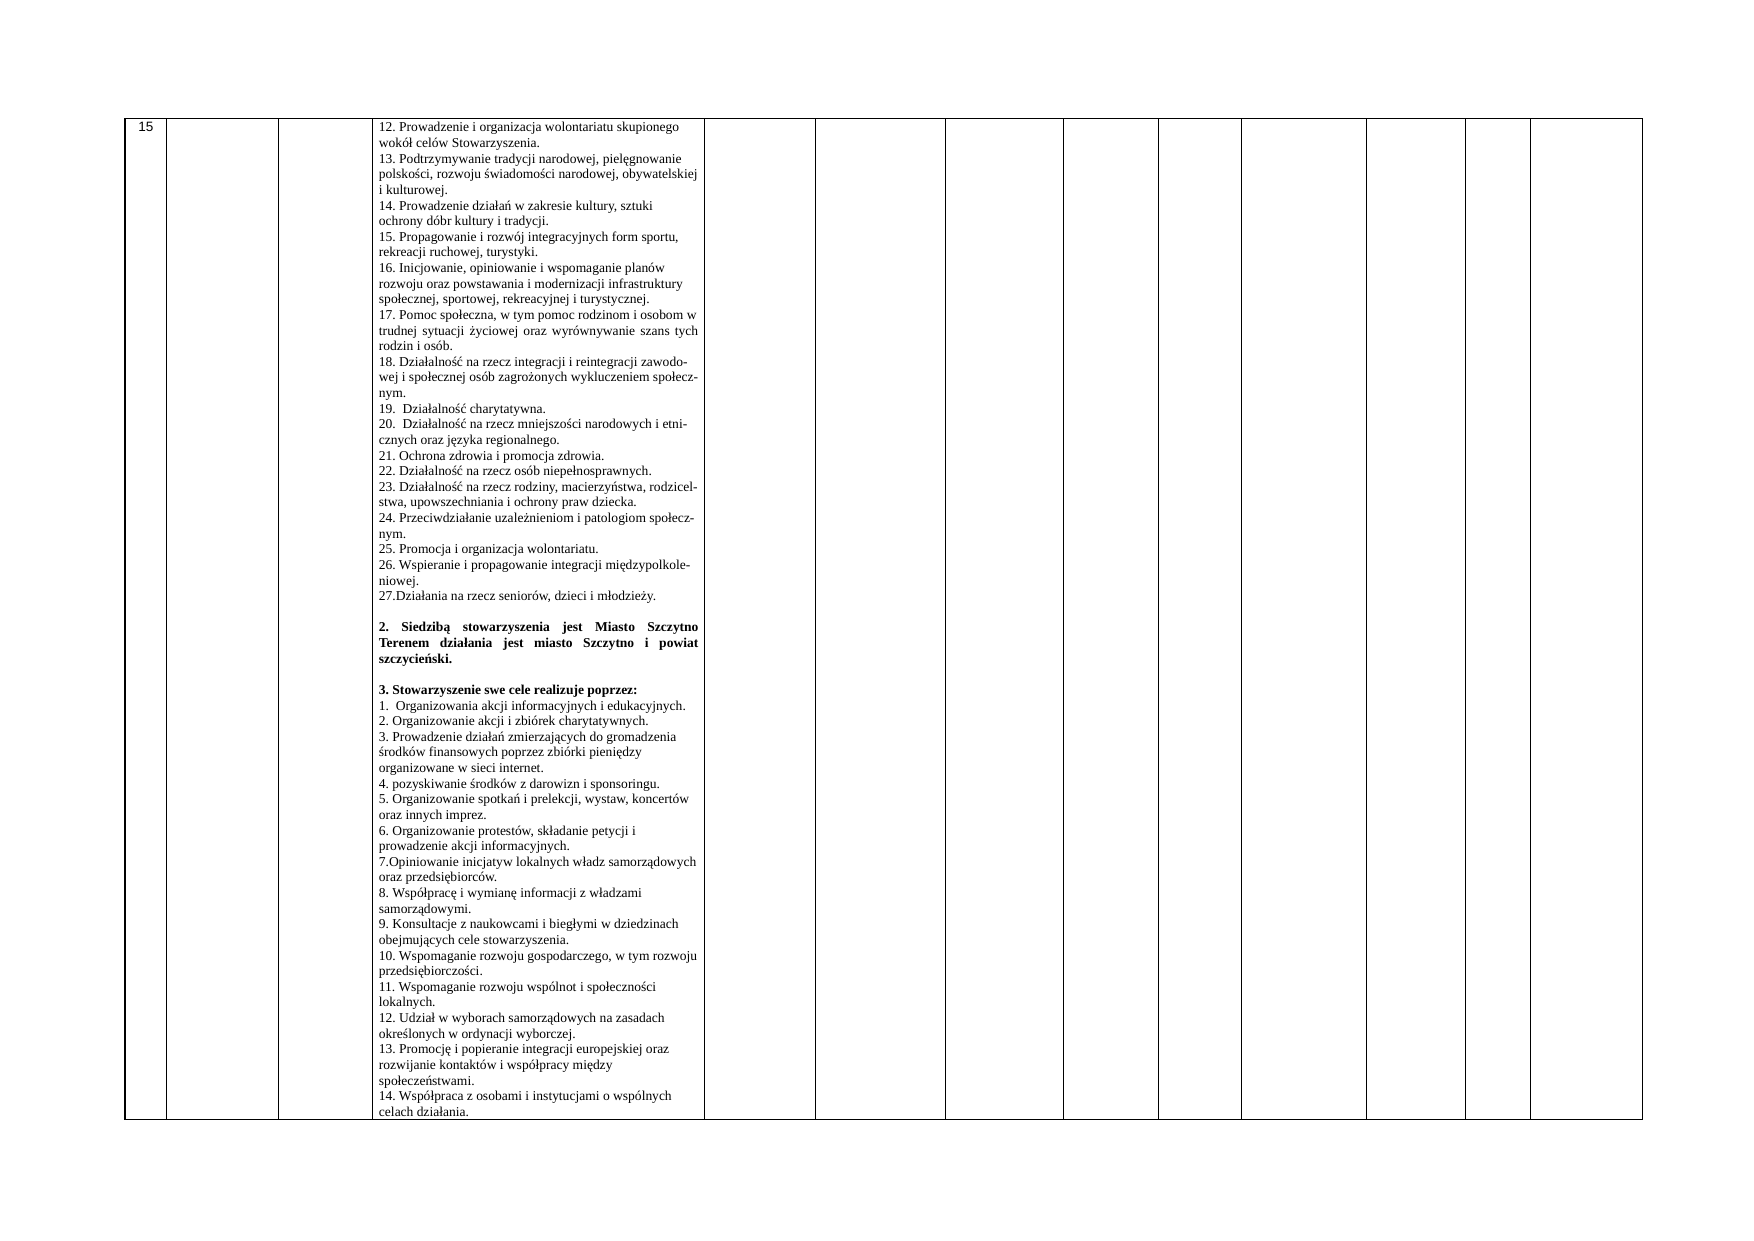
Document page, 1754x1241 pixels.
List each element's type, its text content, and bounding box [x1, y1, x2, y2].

table_cell - [1242, 119, 1366, 1119]
table_cell [705, 119, 815, 1119]
table_cell [816, 119, 945, 1119]
table_cell [1531, 119, 1642, 1119]
table_cell - [1367, 119, 1465, 1119]
table_cell [946, 119, 1063, 1119]
table_cell [167, 119, 278, 1119]
table_cell 12. Prowadzenie i organizacja wolontariatu skupionego wokół celów Stowarzyszenia. 13. Podtrzymywanie tradycji narodowej, pielęgnowanie polskości, rozwoju świadomości narodowej, obywatelskiej i kulturowej. 14. Prowadzenie działań w zakresie kultury, sztuki ochrony dóbr kultury i tradycji. 15. Propagowanie i rozwój integracyjnych form sportu, rekreacji ruchowej, turystyki. 16. Inicjowanie, opiniowanie i wspomaganie planów rozwoju oraz powstawania i modernizacji infrastruktury społecznej, sportowej, rekreacyjnej i turystycznej. 17. Pomoc społeczna, w tym pomoc rodzinom i osobom w trudnej sytuacji życiowej oraz wyrównywanie szans tych rodzin i osób. 18. Działalność na rzecz integracji i reintegracji zawodo- wej i społecznej osób zagrożonych wykluczeniem społecz- nym. 19. Działalność charytatywna. 20. Działalność na rzecz mniejszości narodowych i etni- cznych oraz języka regionalnego. 21. Ochrona zdrowia i promocja zdrowia. 22. Działalność na rzecz osób niepełnosprawnych. 23. Działalność na rzecz rodziny, macierzyństwa, rodzicel- stwa, upowszechniania i ochrony praw dziecka. 24. Przeciwdziałanie uzależnieniom i patologiom społecz- nym. 25. Promocja i organizacja wolontariatu. 26. Wspieranie i propagowanie integracji międzypolkole- niowej. 27.Działania na rzecz seniorów, dzieci i młodzieży. 2. Siedzibą stowarzyszenia jest Miasto Szczytno Terenem działania jest miasto Szczytno i powiat szczycieński. 3. Stowarzyszenie swe cele realizuje poprzez: 1. Organizowania akcji informacyjnych i edukacyjnych. 2. Organizowanie akcji i zbiórek charytatywnych. 3. Prowadzenie działań zmierzających do gromadzenia środków finansowych poprzez zbiórki pieniędzy organizowane w sieci internet. 4. pozyskiwanie środków z darowizn i sponsoringu. 5. Organizowanie spotkań i prelekcji, wystaw, koncertów oraz innych imprez. 6. Organizowanie protestów, składanie petycji i prowadzenie akcji informacyjnych. 7.Opiniowanie inicjatyw lokalnych władz samorządowych oraz przedsiębiorców. 8. Współpracę i wymianę informacji z władzami samorządowymi. 9. Konsultacje z naukowcami i biegłymi w dziedzinach obejmujących cele stowarzyszenia. 10. Wspomaganie rozwoju gospodarczego, w tym rozwoju przedsiębiorczości. 11. Wspomaganie rozwoju wspólnot i społeczności lokalnych. 12. Udział w wyborach samorządowych na zasadach określonych w ordynacji wyborczej. 13. Promocję i popieranie integracji europejskiej oraz rozwijanie kontaktów i współpracy między społeczeństwami. 14. Współpraca z osobami i instytucjami o wspólnych celach działania. [373, 119, 704, 1119]
table_cell [279, 119, 372, 1119]
table_cell 15 [126, 119, 166, 1119]
table_cell - [1466, 119, 1530, 1119]
table_cell [1159, 119, 1241, 1119]
table_cell [1064, 119, 1158, 1119]
